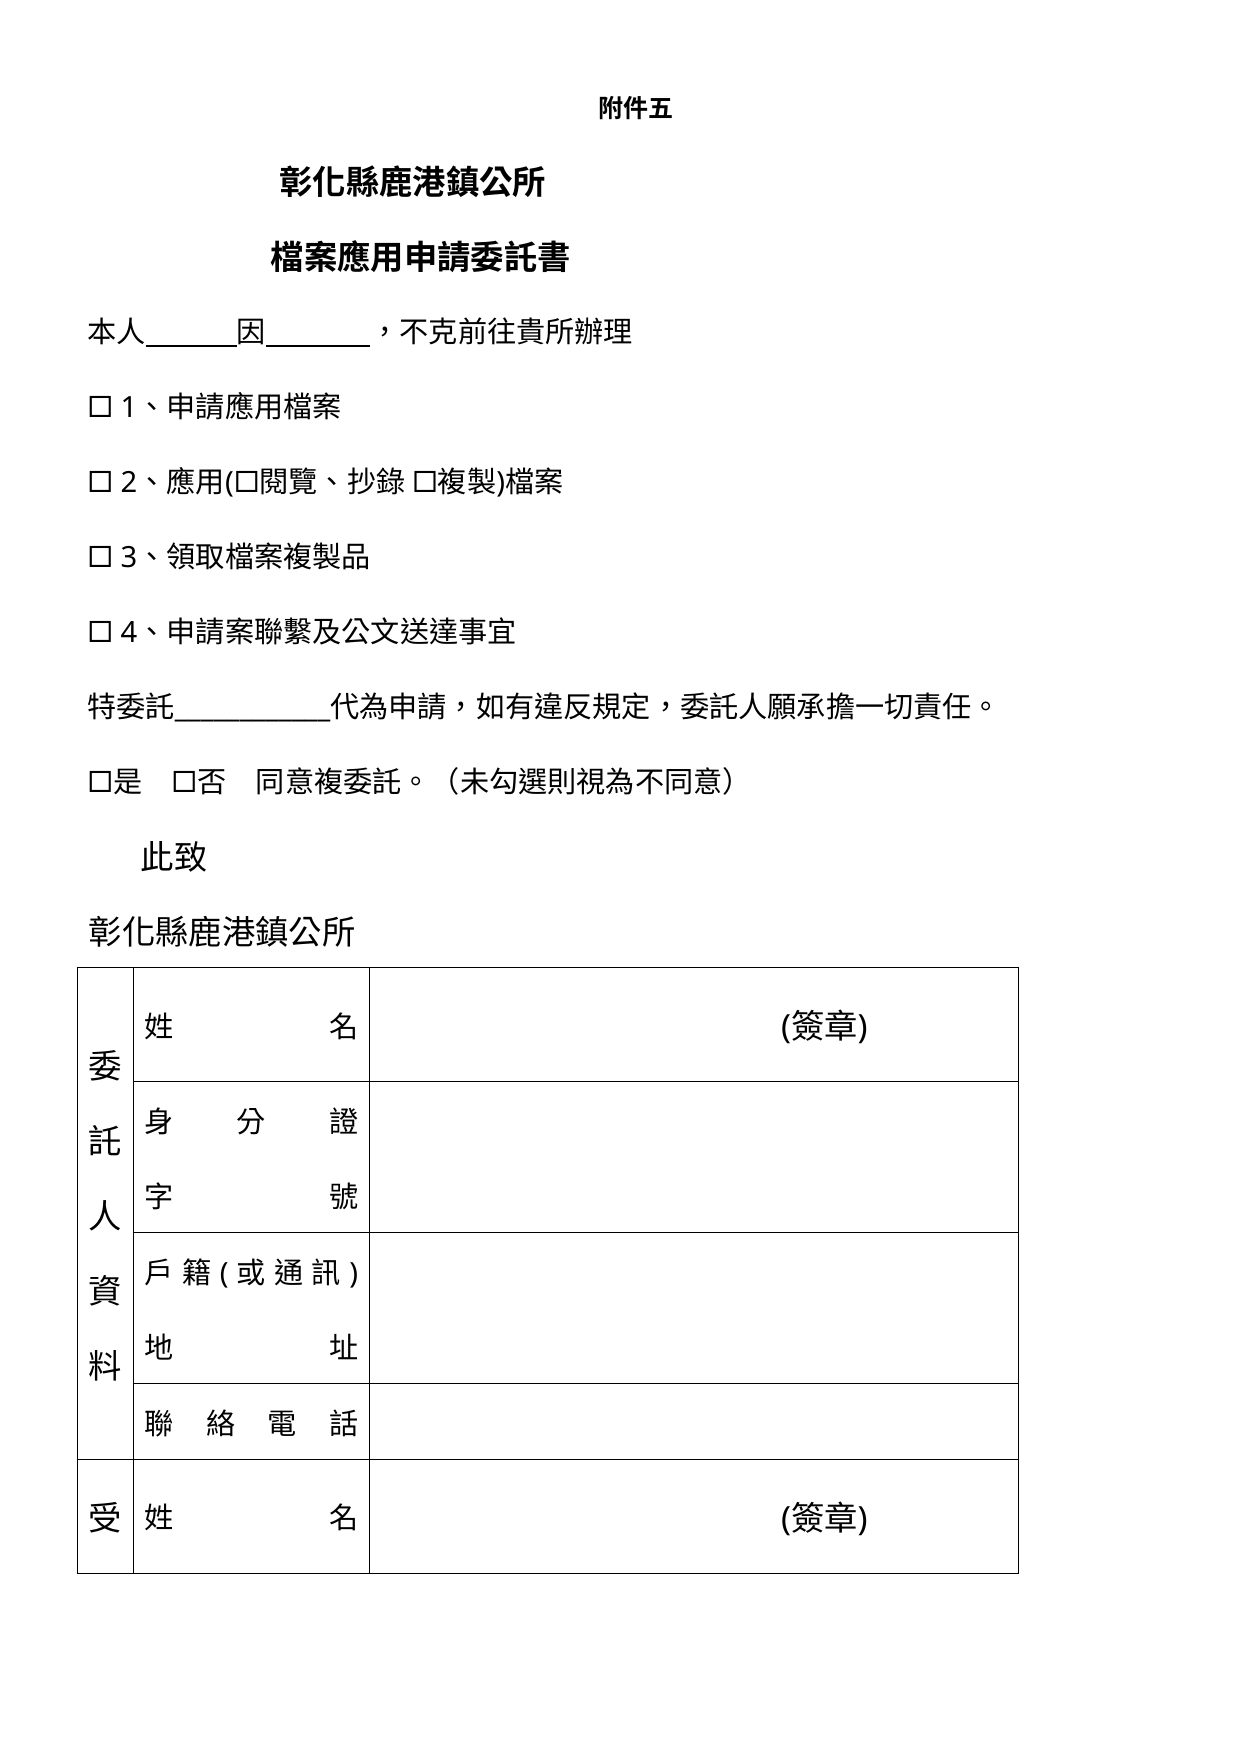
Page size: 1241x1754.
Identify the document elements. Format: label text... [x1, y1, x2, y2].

table_header 委託人資料 [78, 968, 133, 1459]
text 檔案應用申請委託書 [89, 217, 1152, 292]
text 彰化縣鹿港鎮公所 [89, 892, 1152, 967]
table_cell (簽章) [370, 1460, 1018, 1572]
table_header (簽章) [370, 968, 1018, 1081]
table_cell 聯絡電話 [134, 1384, 369, 1459]
text 是 否 同意複委託。（未勾選則視為不同意） [74, 742, 1152, 817]
text  3、領取檔案複製品 [74, 517, 1152, 592]
text  2、應用(閱覽、抄錄 複製)檔案 [74, 442, 1152, 517]
text  4、申請案聯繫及公文送達事宜 [74, 592, 1152, 667]
table_cell 身分證 字號 [134, 1082, 369, 1232]
table_cell [370, 1233, 1018, 1383]
text 本人 因 ，不克前往貴所辦理 [74, 292, 1152, 367]
text  1、申請應用檔案 [74, 367, 1152, 442]
text 彰化縣鹿港鎮公所 [89, 142, 1152, 217]
table_header 姓名 [134, 968, 369, 1081]
table_cell [370, 1082, 1018, 1232]
table_cell 姓名 [134, 1460, 369, 1572]
table_cell 戶籍(或通訊) 地址 [134, 1233, 369, 1383]
table_cell [370, 1384, 1018, 1459]
table_cell 受 [78, 1460, 133, 1572]
text 特委託____________代為申請，如有違反規定，委託人願承擔一切責任。 [74, 667, 1152, 742]
text 此致 [89, 817, 1152, 892]
